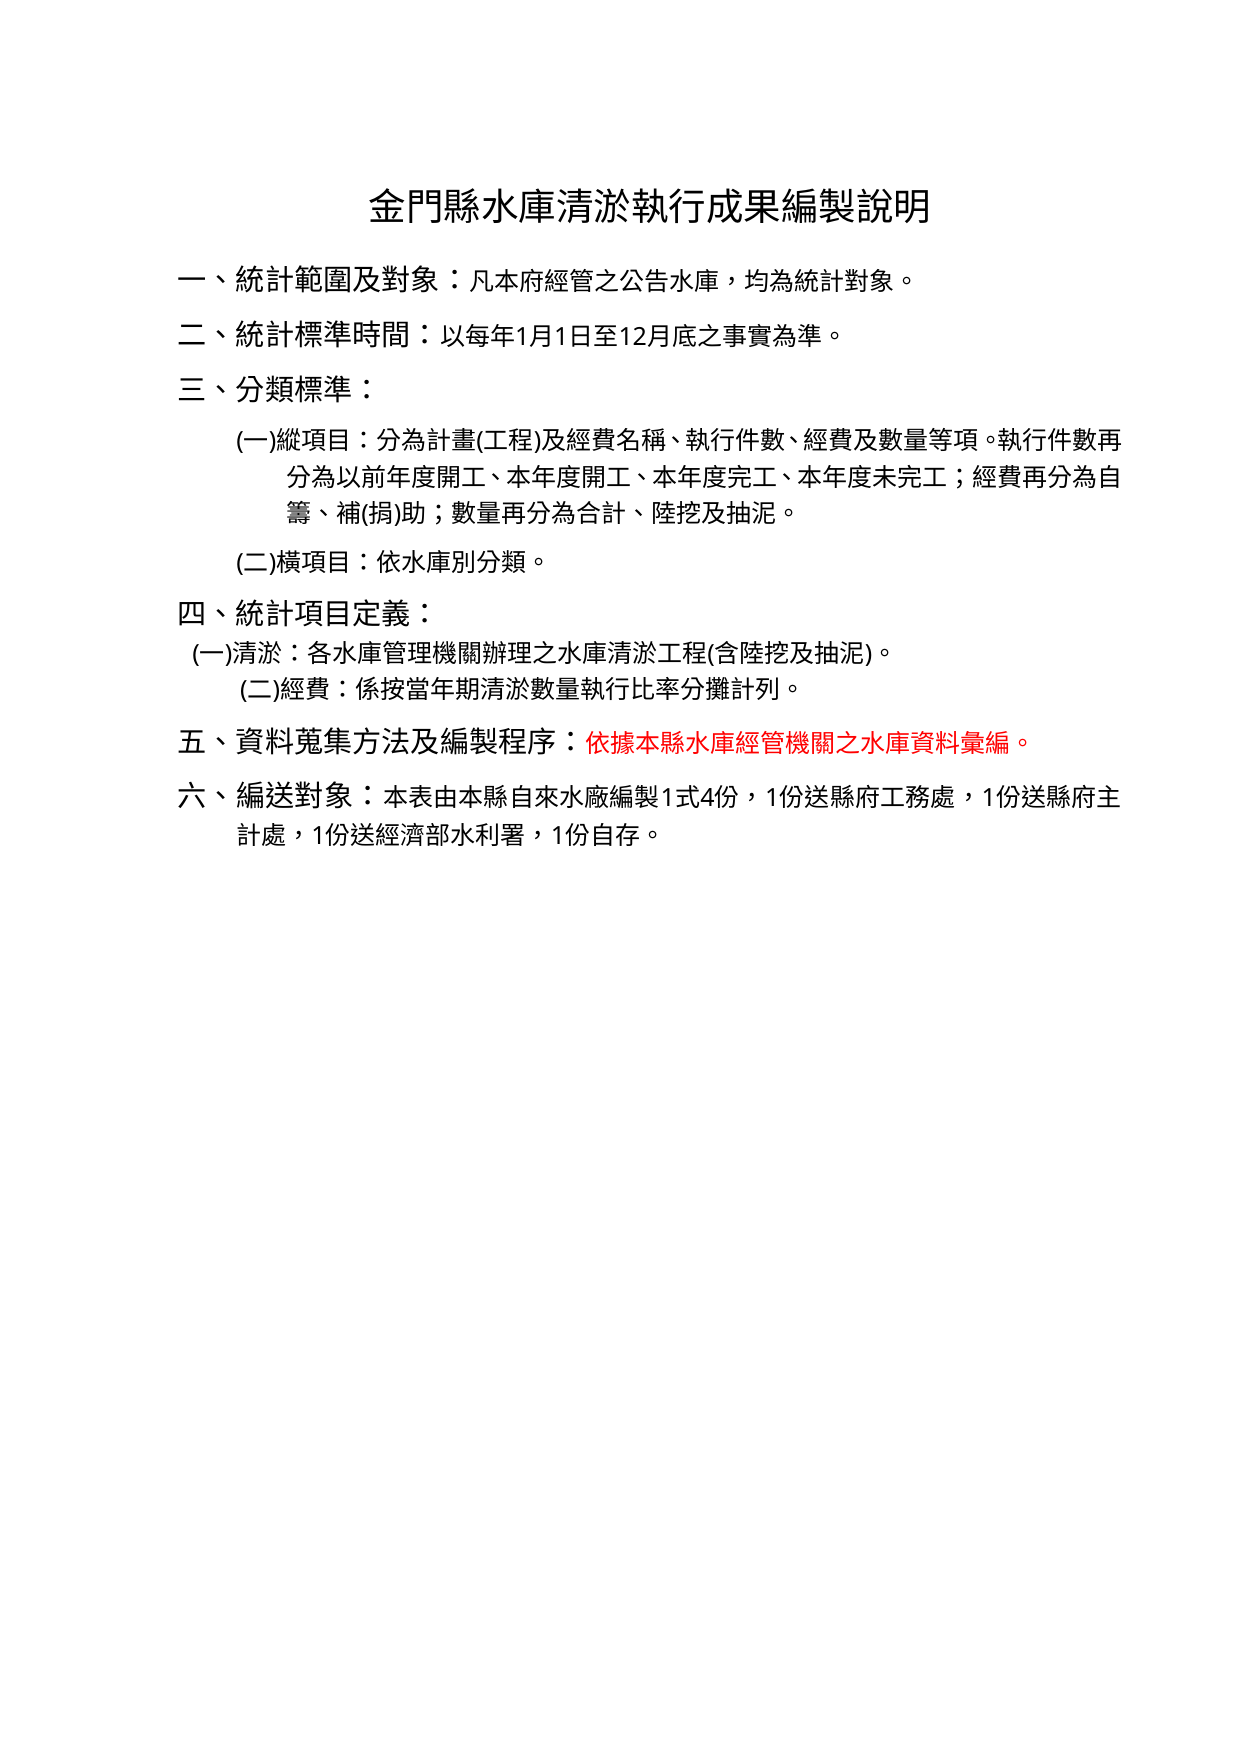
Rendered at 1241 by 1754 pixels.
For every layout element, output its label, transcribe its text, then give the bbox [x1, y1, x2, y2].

text 金門縣水庫清淤執行成果編製說明 [177, 177, 1122, 231]
text 二、統計標準時間：以每年1月1日至12月底之事實為準。 [177, 311, 1122, 353]
text (一)縱項目：分為計畫(工程)及經費名稱、執行件數、經費及數量等項。執行件數再分為以前年度開工、本年度開工、本年度完工、本年度未完工；經費再分為自籌、補(捐)助；數量再分為合計、陸挖及抽泥。 [236, 421, 1122, 529]
text 一、統計範圍及對象：凡本府經管之公告水庫，均為統計對象。 [177, 256, 1122, 299]
text 三、分類標準： [177, 366, 1122, 408]
text 五、資料蒐集方法及編製程序：依據本縣水庫經管機關之水庫資料彙編。 [177, 718, 1122, 760]
text 四、統計項目定義： [177, 591, 1122, 633]
text (二)經費：係按當年期清淤數量執行比率分攤計列。 [240, 669, 1122, 706]
text 六、編送對象：本表由本縣自來水廠編製1式4份，1份送縣府工務處，1份送縣府主計處，1份送經濟部水利署，1份自存。 [177, 773, 1122, 851]
text (一)清淤：各水庫管理機關辦理之水庫清淤工程(含陸挖及抽泥)。 [140, 633, 1122, 669]
text (二)橫項目：依水庫別分類。 [236, 542, 1122, 578]
